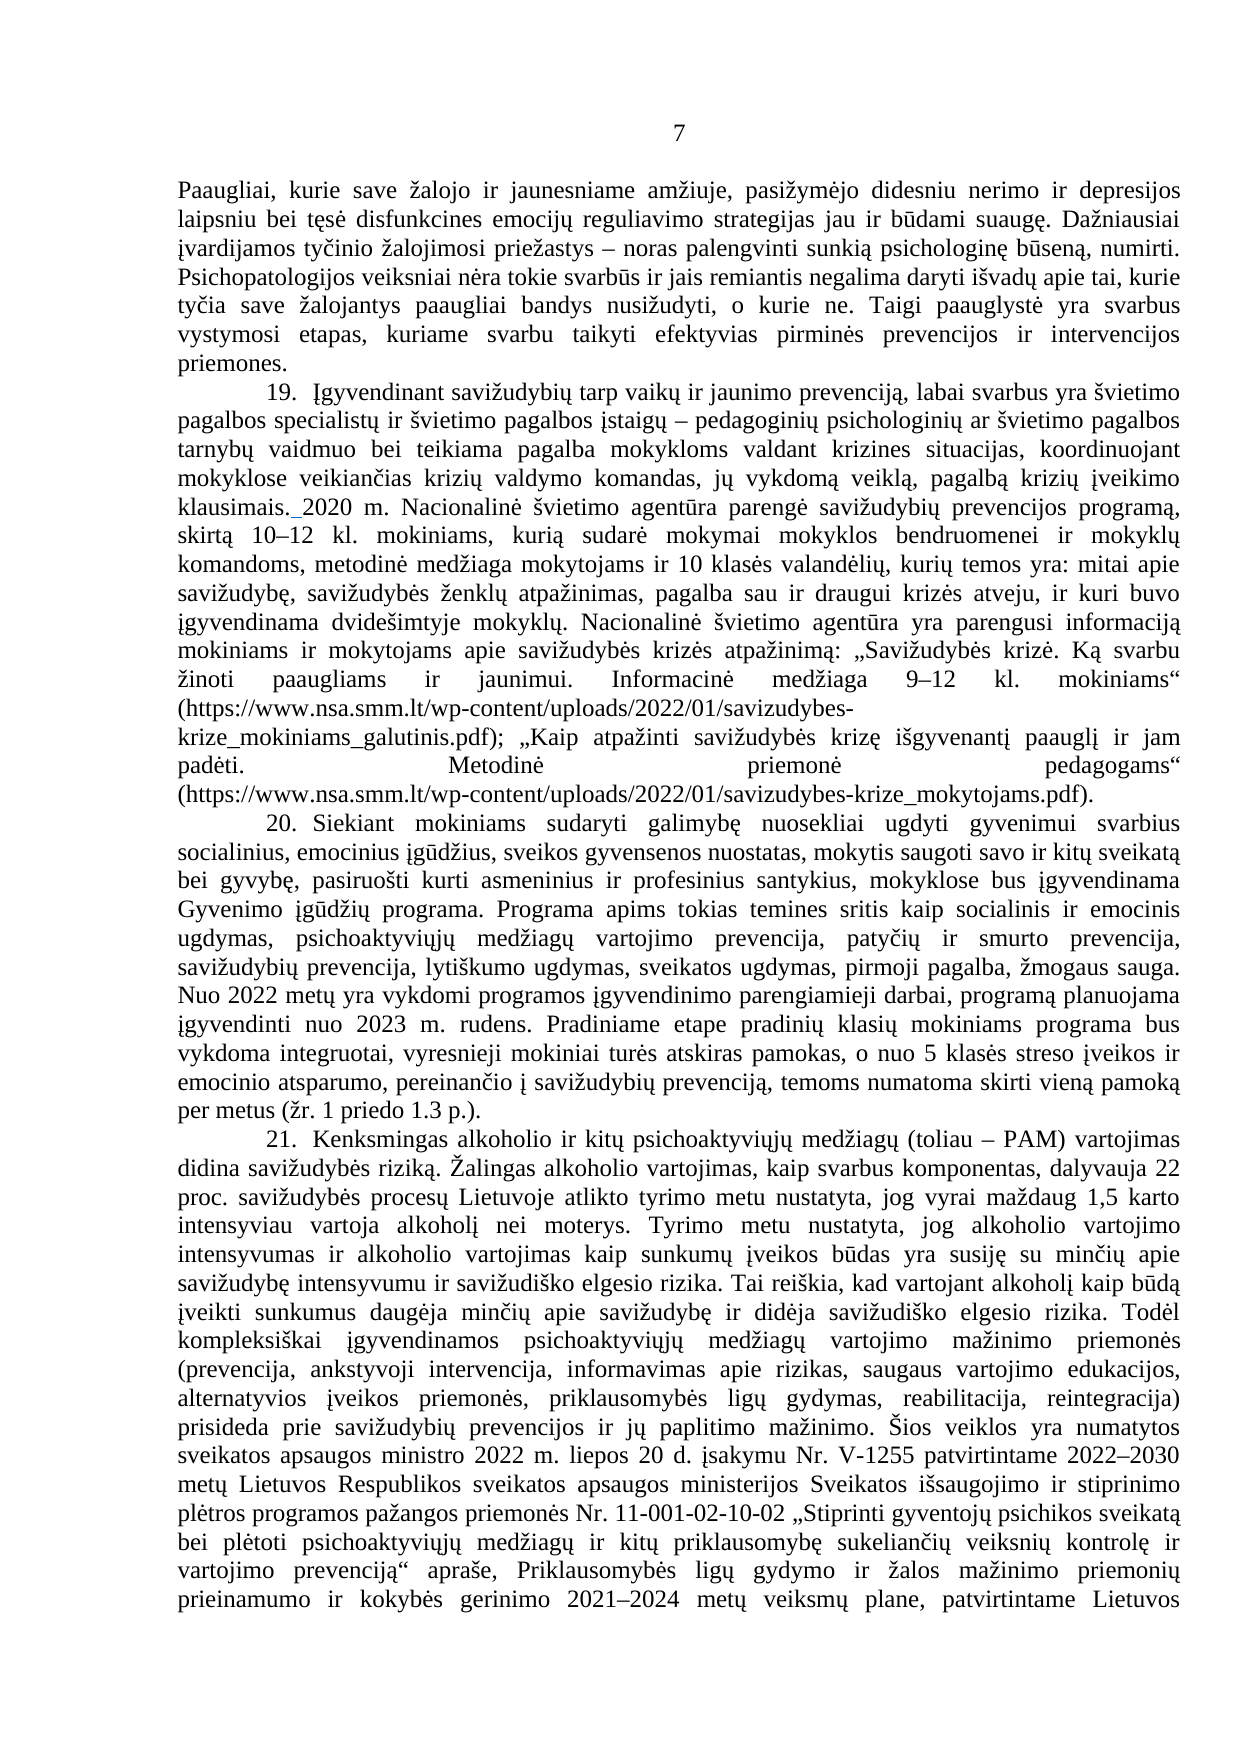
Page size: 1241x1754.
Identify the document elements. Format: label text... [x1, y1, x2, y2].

text 20. Siekiant mokiniams sudaryti galimybę nuosekliai ugdyti gyvenimui svarbius socialinius, emocinius įgūdžius, sveikos gyvensenos nuostatas, mokytis saugoti savo ir kitų sveikatą bei gyvybę, pasiruošti kurti asmeninius ir profesinius santykius, mokyklose bus įgyvendinama Gyvenimo įgūdžių programa. Programa apims tokias temines sritis kaip socialinis ir emocinis ugdymas, psichoaktyviųjų medžiagų vartojimo prevencija, patyčių ir smurto prevencija, savižudybių prevencija, lytiškumo ugdymas, sveikatos ugdymas, pirmoji pagalba, žmogaus sauga. Nuo 2022 metų yra vykdomi programos įgyvendinimo parengiamieji darbai, programą planuojama įgyvendinti nuo 2023 m. rudens. Pradiniame etape pradinių klasių mokiniams programa bus vykdoma integruotai, vyresnieji mokiniai turės atskiras pamokas, o nuo 5 klasės streso įveikos ir emocinio atsparumo, pereinančio į savižudybių prevenciją, temoms numatoma skirti vieną pamoką per metus (žr. 1 priedo 1.3 p.). [177, 808, 1181, 1124]
text Paaugliai, kurie save žalojo ir jaunesniame amžiuje, pasižymėjo didesniu nerimo ir depresijos laipsniu bei tęsė disfunkcines emocijų reguliavimo strategijas jau ir būdami suaugę. Dažniausiai įvardijamos tyčinio žalojimosi priežastys – noras palengvinti sunkią psichologinę būseną, numirti. Psichopatologijos veiksniai nėra tokie svarbūs ir jais remiantis negalima daryti išvadų apie tai, kurie tyčia save žalojantys paaugliai bandys nusižudyti, o kurie ne. Taigi paauglystė yra svarbus vystymosi etapas, kuriame svarbu taikyti efektyvias pirminės prevencijos ir intervencijos priemones. [177, 176, 1181, 377]
text 21. Kenksmingas alkoholio ir kitų psichoaktyviųjų medžiagų (toliau – PAM) vartojimas didina savižudybės riziką. Žalingas alkoholio vartojimas, kaip svarbus komponentas, dalyvauja 22 proc. savižudybės procesų Lietuvoje atlikto tyrimo metu nustatyta, jog vyrai maždaug 1,5 karto intensyviau vartoja alkoholį nei moterys. Tyrimo metu nustatyta, jog alkoholio vartojimo intensyvumas ir alkoholio vartojimas kaip sunkumų įveikos būdas yra susiję su minčių apie savižudybę intensyvumu ir savižudiško elgesio rizika. Tai reiškia, kad vartojant alkoholį kaip būdą įveikti sunkumus daugėja minčių apie savižudybę ir didėja savižudiško elgesio rizika. Todėl kompleksiškai įgyvendinamos psichoaktyviųjų medžiagų vartojimo mažinimo priemonės (prevencija, ankstyvoji intervencija, informavimas apie rizikas, saugaus vartojimo edukacijos, alternatyvios įveikos priemonės, priklausomybės ligų gydymas, reabilitacija, reintegracija) prisideda prie savižudybių prevencijos ir jų paplitimo mažinimo. Šios veiklos yra numatytos sveikatos apsaugos ministro 2022 m. liepos 20 d. įsakymu Nr. V-1255 patvirtintame 2022–2030 metų Lietuvos Respublikos sveikatos apsaugos ministerijos Sveikatos išsaugojimo ir stiprinimo plėtros programos pažangos priemonės Nr. 11-001-02-10-02 „Stiprinti gyventojų psichikos sveikatą bei plėtoti psichoaktyviųjų medžiagų ir kitų priklausomybę sukeliančių veiksnių kontrolę ir vartojimo prevenciją“ apraše, Priklausomybės ligų gydymo ir žalos mažinimo priemonių prieinamumo ir kokybės gerinimo 2021–2024 metų veiksmų plane, patvirtintame Lietuvos [177, 1124, 1181, 1613]
text 19. Įgyvendinant savižudybių tarp vaikų ir jaunimo prevenciją, labai svarbus yra švietimo pagalbos specialistų ir švietimo pagalbos įstaigų – pedagoginių psichologinių ar švietimo pagalbos tarnybų vaidmuo bei teikiama pagalba mokykloms valdant krizines situacijas, koordinuojant mokyklose veikiančias krizių valdymo komandas, jų vykdomą veiklą, pagalbą krizių įveikimo klausimais. 2020 m. Nacionalinė švietimo agentūra parengė savižudybių prevencijos programą, skirtą 10–12 kl. mokiniams, kurią sudarė mokymai mokyklos bendruomenei ir mokyklų komandoms, metodinė medžiaga mokytojams ir 10 klasės valandėlių, kurių temos yra: mitai apie savižudybę, savižudybės ženklų atpažinimas, pagalba sau ir draugui krizės atveju, ir kuri buvo įgyvendinama dvidešimtyje mokyklų. Nacionalinė švietimo agentūra yra parengusi informaciją mokiniams ir mokytojams apie savižudybės krizės atpažinimą: „Savižudybės krizė. Ką svarbu žinoti paaugliams ir jaunimui. Informacinė medžiaga 9–12 kl. mokiniams“ (https://www.nsa.smm.lt/wp-content/uploads/2022/01/savizudybes-krize_mokiniams_galutinis.pdf); „Kaip atpažinti savižudybės krizę išgyvenantį paauglį ir jam padėti. Metodinė priemonė pedagogams“ (https://www.nsa.smm.lt/wp-content/uploads/2022/01/savizudybes-krize_mokytojams.pdf). [177, 377, 1181, 808]
